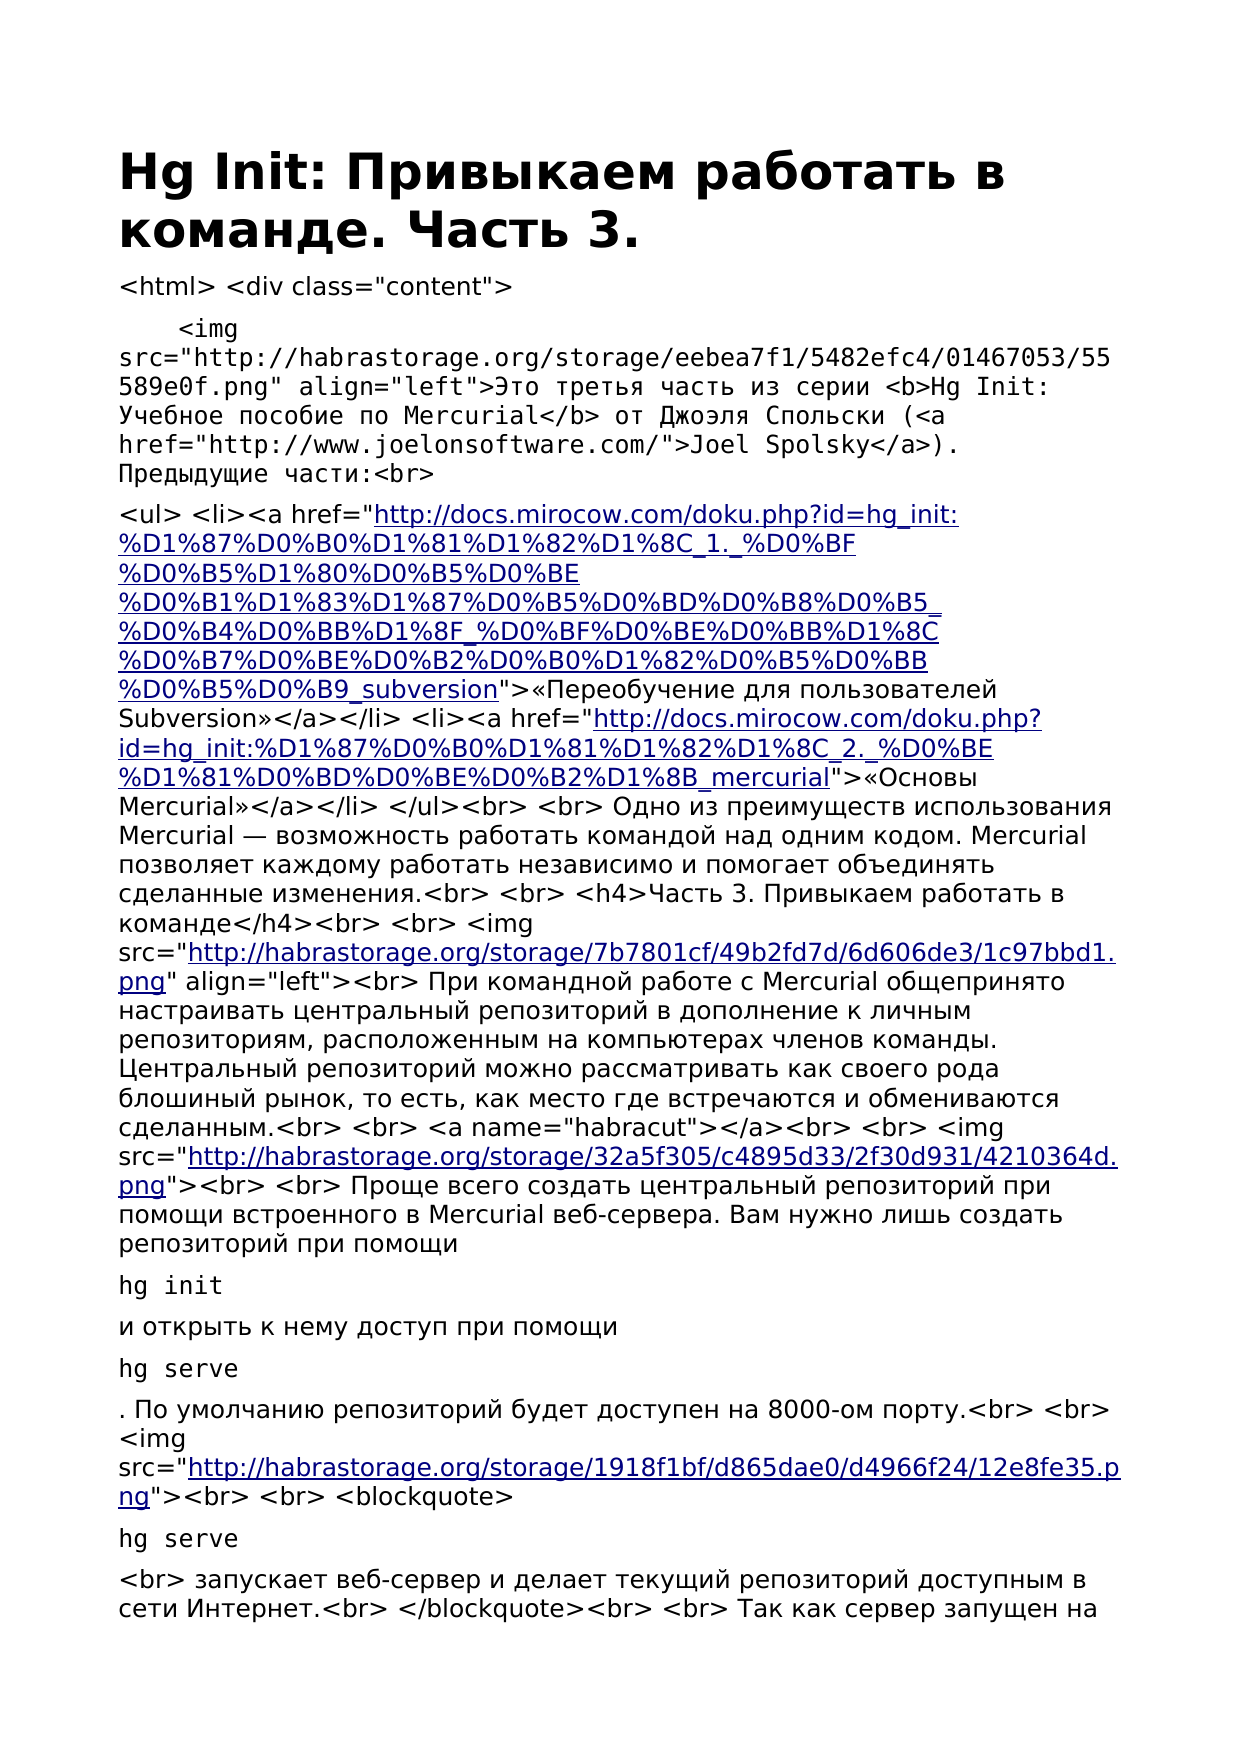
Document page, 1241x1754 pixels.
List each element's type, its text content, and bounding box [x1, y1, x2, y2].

text <html> <div class="content"> [118, 272, 1122, 301]
text <ul> <li><a href="http://docs.mirocow.com/doku.php?id=hg_init:%D1%87%D0%B0%D1%81%D1%82%D1%8C_1._%D0%BF%D0%B5%D1%80%D0%B5%D0%BE%D0%B1%D1%83%D1%87%D0%B5%D0%BD%D0%B8%D0%B5_%D0%B4%D0%BB%D1%8F_%D0%BF%D0%BE%D0%BB%D1%8C%D0%B7%D0%BE%D0%B2%D0%B0%D1%82%D0%B5%D0%BB%D0%B5%D0%B9_subversion">«Переобучение для пользователей Subversion»</a></li> <li><a href="http://docs.mirocow.com/doku.php?id=hg_init:%D1%87%D0%B0%D1%81%D1%82%D1%8C_2._%D0%BE%D1%81%D0%BD%D0%BE%D0%B2%D1%8B_mercurial">«Основы Mercurial»</a></li> </ul><br> <br> Одно из преимуществ использования Mercurial — возможность работать командой над одним кодом. Mercurial позволяет каждому работать независимо и помогает объединять сделанные изменения.<br> <br> <h4>Часть 3. Привыкаем работать в команде</h4><br> <br> <img src="http://habrastorage.org/storage/7b7801cf/49b2fd7d/6d606de3/1c97bbd1.png" align="left"><br> При командной работе с Mercurial общепринято настраивать центральный репозиторий в дополнение к личным репозиториям, расположенным на компьютерах членов команды. Центральный репозиторий можно рассматривать как своего рода блошиный рынок, то есть, как место где встречаются и обмениваются сделанным.<br> <br> <a name="habracut"></a><br> <br> <img src="http://habrastorage.org/storage/32a5f305/c4895d33/2f30d931/4210364d.png"><br> <br> Проще всего создать центральный репозиторий при помощи встроенного в Mercurial веб-сервера. Вам нужно лишь создать репозиторий при помощи [118, 501, 1122, 1259]
text и открыть к нему доступ при помощи [118, 1312, 1122, 1341]
text <br> запускает веб-сервер и делает текущий репозиторий доступным в сети Интернет.<br> </blockquote><br> <br> Так как сервер запущен на [118, 1565, 1122, 1623]
text <img src="http://habrastorage.org/storage/eebea7f1/5482efc4/01467053/55589e0f.png" align="left">Это третья часть из серии <b>Hg Init: Учебное пособие по Mercurial</b> от Джоэля Спольски (<a href="http://www.joelonsoftware.com/">Joel Spolsky</a>). Предыдущие части:<br> [118, 314, 1122, 489]
text hg serve [118, 1354, 1122, 1383]
text hg init [118, 1271, 1122, 1301]
text . По умолчанию репозиторий будет доступен на 8000-ом порту.<br> <br> <img src="http://habrastorage.org/storage/1918f1bf/d865dae0/d4966f24/12e8fe35.png"><br> <br> <blockquote> [118, 1395, 1122, 1512]
text hg serve [118, 1524, 1122, 1553]
subtitle Hg Init: Привыкаем работать в команде. Часть 3. [118, 143, 1122, 259]
